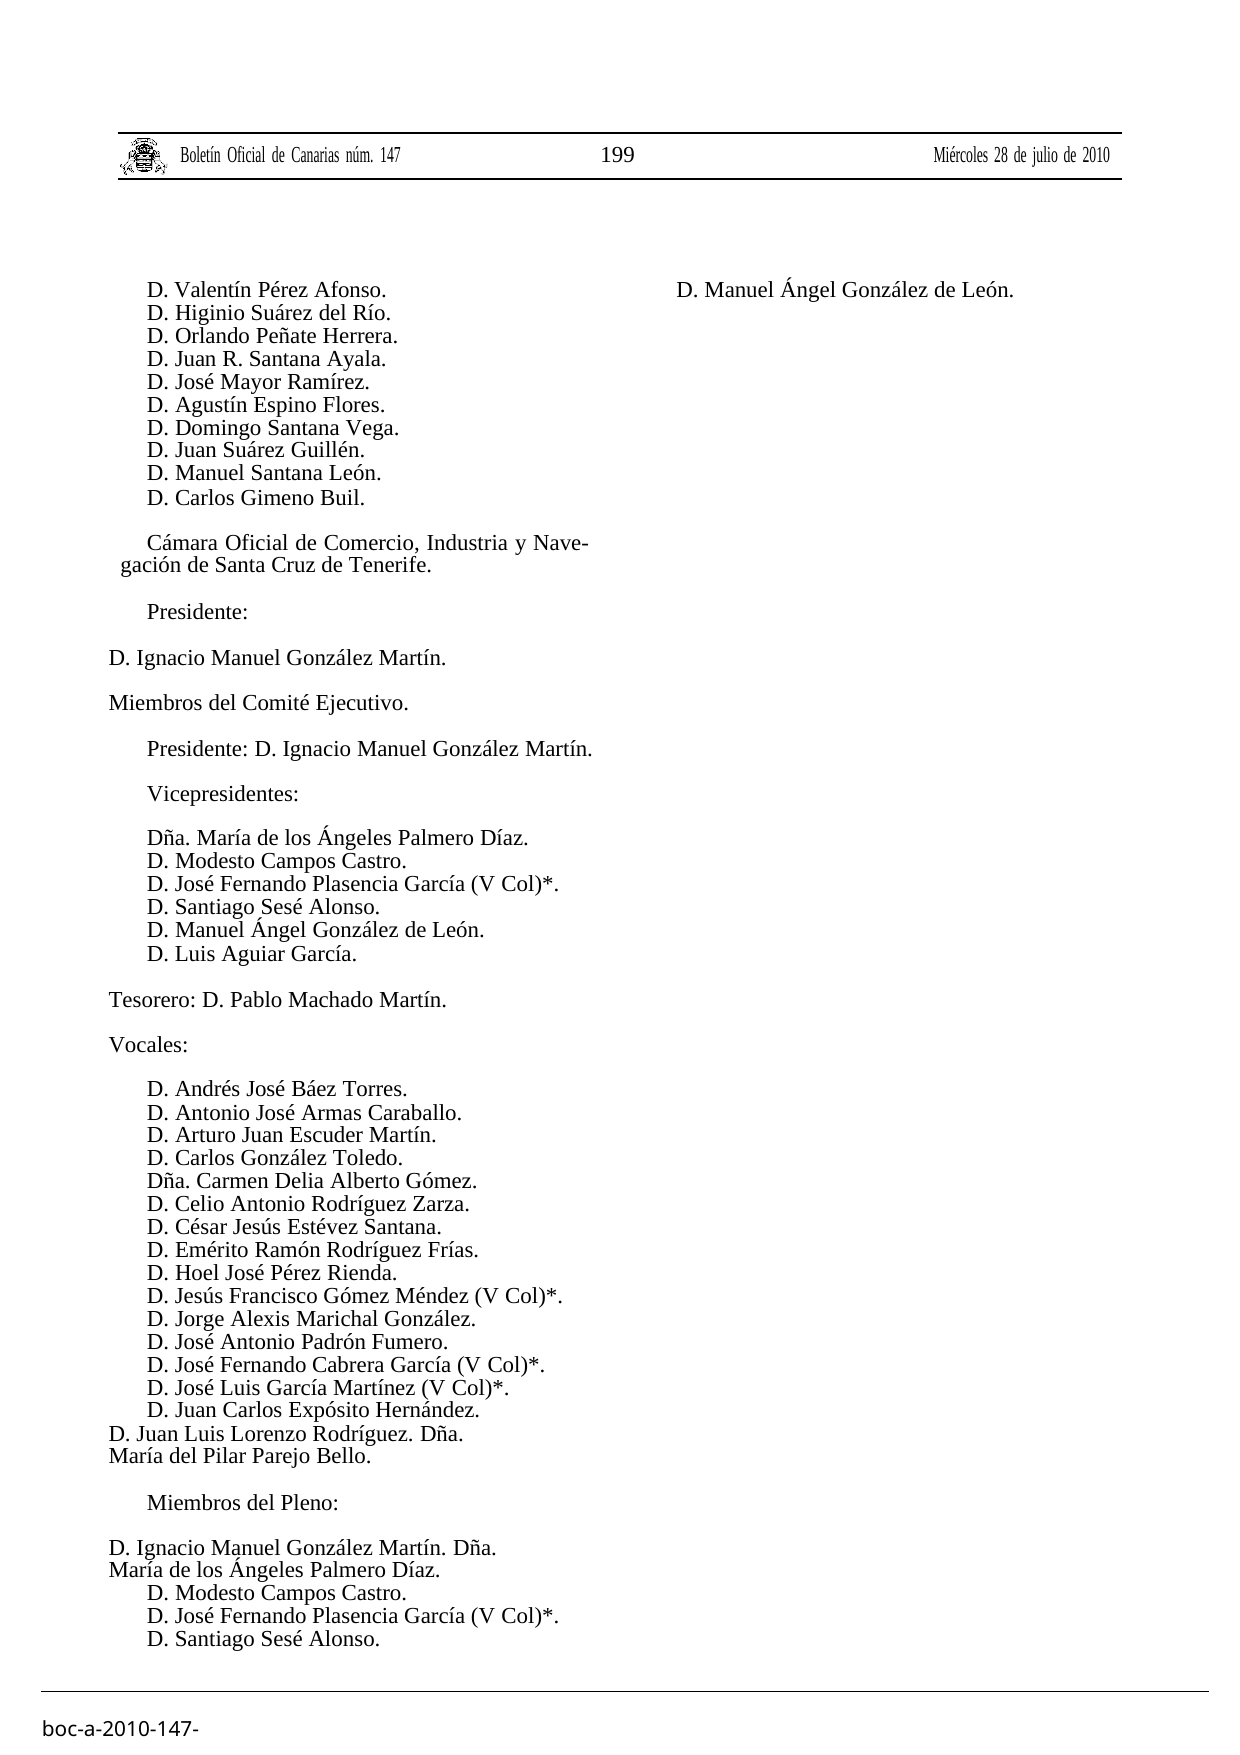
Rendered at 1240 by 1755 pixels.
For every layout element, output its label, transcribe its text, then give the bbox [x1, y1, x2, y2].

text D. Juan Luis Lorenzo Rodríguez. Dña. María del Pilar Parejo Bello. [108, 1423, 487, 1469]
text D. Agustín Espino Flores. [147, 394, 595, 417]
text D. Jesús Francisco Gómez Méndez (V Col)*. [147, 1285, 595, 1308]
text D. Andrés José Báez Torres. [147, 1077, 595, 1102]
text D. César Jesús Estévez Santana. [147, 1216, 595, 1239]
text D. Santiago Sesé Alonso. [147, 896, 595, 919]
text D. Manuel Santana León. [147, 462, 595, 485]
text D. Emérito Ramón Rodríguez Frías. [147, 1239, 595, 1262]
text D. Valentín Pérez Afonso. [147, 277, 595, 302]
text D. Antonio José Armas Caraballo. [147, 1102, 595, 1124]
text D. Modesto Campos Castro. [147, 850, 595, 873]
text D. Ignacio Manuel González Martín. Miembros del Comité Ejecutivo. [108, 643, 487, 715]
text D. José Antonio Padrón Fumero. [147, 1331, 595, 1354]
text D. Luis Aguiar García. [147, 942, 595, 966]
text D. José Mayor Ramírez. [147, 371, 595, 394]
text Presidente: D. Ignacio Manuel González Martín. Vicepresidentes: [147, 734, 595, 806]
text D. Jorge Alexis Marichal González. [147, 1308, 595, 1331]
text D. Manuel Ángel González de León. [676, 277, 1133, 302]
text D. Carlos Gimeno Buil. [147, 485, 595, 510]
text D. Santiago Sesé Alonso. [147, 1628, 595, 1651]
text D. Juan R. Santana Ayala. [147, 348, 595, 371]
text Tesorero: D. Pablo Machado Martín. Vocales: [108, 986, 484, 1058]
text D. José Fernando Plasencia García (V Col)*. [147, 873, 595, 896]
text Cámara Oficial de Comercio, Industria y Nave- gación de Santa Cruz de Tenerife. [120, 532, 595, 578]
text D. Higinio Suárez del Río. [147, 302, 595, 325]
text D. Juan Suárez Guillén. [147, 439, 595, 462]
text D. Ignacio Manuel González Martín. Dña. María de los Ángeles Palmero Díaz. [108, 1537, 529, 1583]
text Presidente: [147, 598, 595, 624]
text Dña. María de los Ángeles Palmero Díaz. [147, 826, 595, 850]
text D. Arturo Juan Escuder Martín. [147, 1124, 595, 1147]
text D. Celio Antonio Rodríguez Zarza. [147, 1193, 595, 1216]
text D. Juan Carlos Expósito Hernández. [147, 1399, 595, 1422]
text D. José Luis García Martínez (V Col)*. [147, 1377, 595, 1399]
text Miembros del Pleno: [147, 1489, 595, 1515]
text D. Carlos González Toledo. [147, 1147, 595, 1170]
text D. Domingo Santana Vega. [147, 417, 595, 439]
text Dña. Carmen Delia Alberto Gómez. [147, 1170, 595, 1193]
text D. José Fernando Plasencia García (V Col)*. [147, 1605, 595, 1628]
text D. José Fernando Cabrera García (V Col)*. [147, 1354, 595, 1377]
text D. Modesto Campos Castro. [147, 1583, 595, 1605]
text D. Orlando Peñate Herrera. [147, 325, 595, 348]
text D. Hoel José Pérez Rienda. [147, 1262, 595, 1285]
text D. Manuel Ángel González de León. [147, 919, 595, 942]
